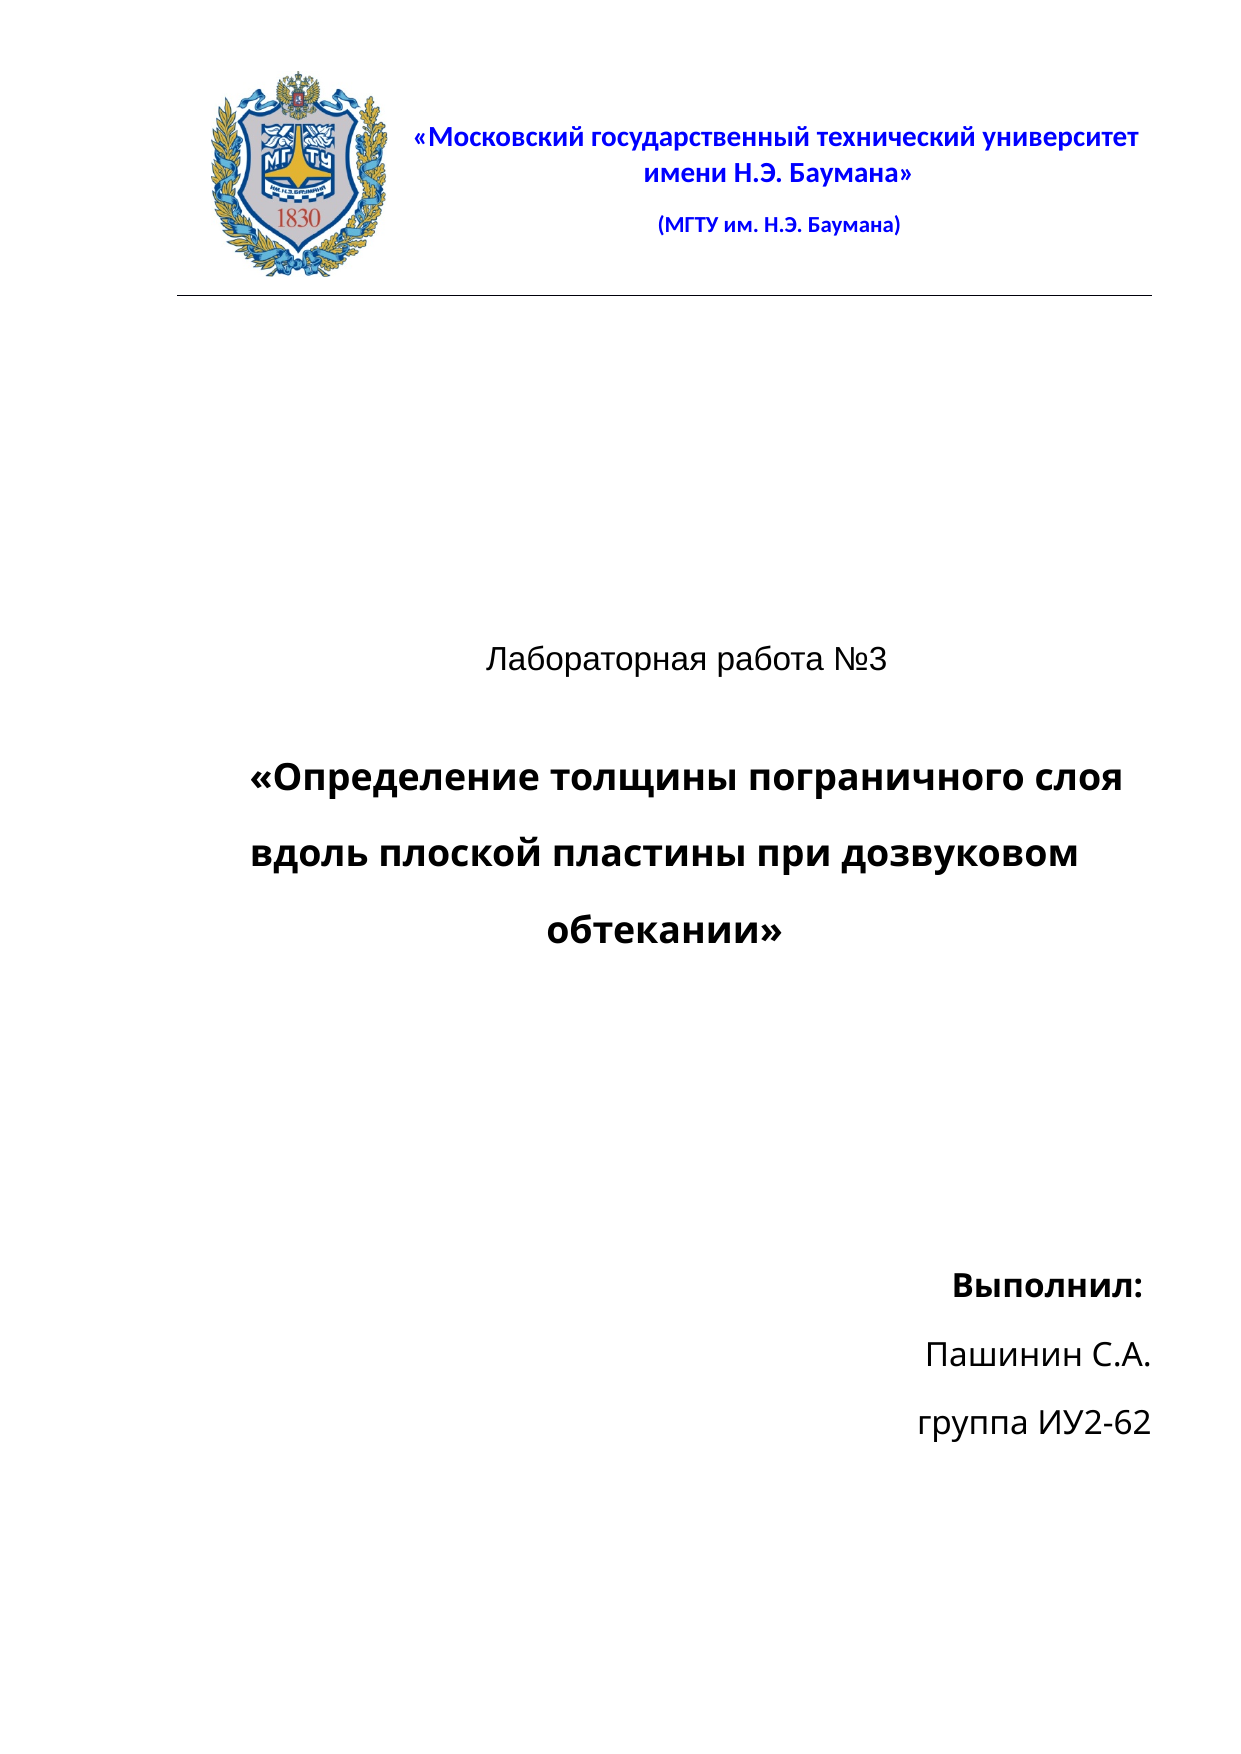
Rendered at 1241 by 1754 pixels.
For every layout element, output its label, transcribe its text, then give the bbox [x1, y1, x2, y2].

subtitle Лабораторная работа №3 [177, 639, 1152, 678]
text (МГТУ им. Н.Э. Баумана) [388, 210, 1152, 238]
picture [211, 71, 388, 277]
text «Определение толщины пограничного слоя вдоль плоской пластины при дозвуковом обтекании» [177, 750, 1152, 954]
text группа ИУ2-62 [177, 1398, 1152, 1444]
text Пашинин С.А. [177, 1330, 1152, 1376]
text «Московский государственный технический университет имени Н.Э. Баумана» [388, 118, 1152, 189]
text [177, 210, 211, 238]
text Выполнил: [177, 1262, 1152, 1308]
text [177, 118, 211, 189]
